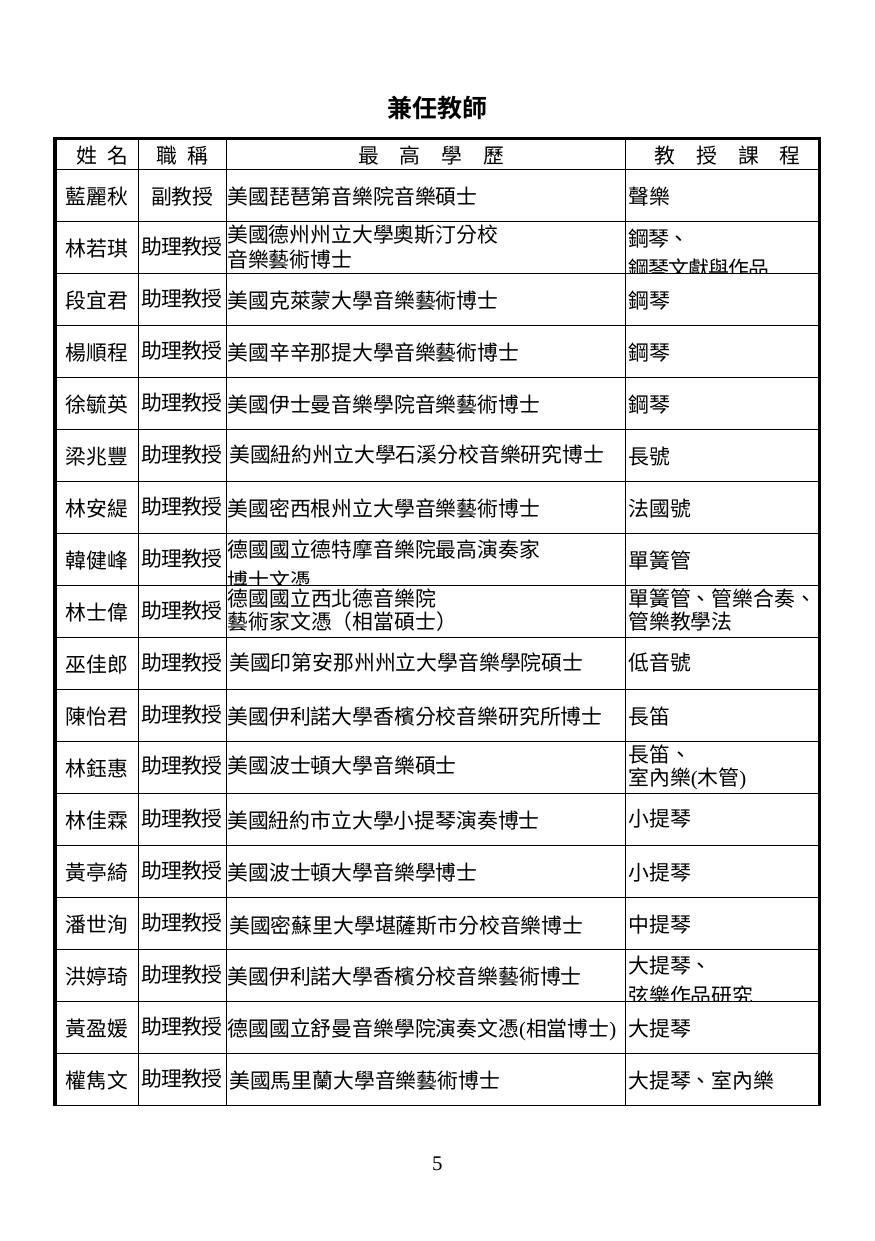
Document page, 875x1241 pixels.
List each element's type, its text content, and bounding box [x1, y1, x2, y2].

table_cell 單簧管 [626, 534, 818, 585]
table_cell 美國克萊蒙大學音樂藝術博士 [227, 274, 625, 325]
table_cell 助理教授 [139, 950, 226, 1001]
table_cell 美國密西根州立大學音樂藝術博士 [227, 482, 625, 533]
table_cell 美國波士頓大學音樂碩士 [227, 742, 625, 793]
table_cell 長笛、 室內樂(木管) [626, 742, 818, 793]
table_cell 助理教授 [139, 742, 226, 793]
table_cell 美國紐約市立大學小提琴演奏博士 [227, 794, 625, 844]
table_cell 徐毓英 [57, 378, 138, 429]
table_cell 林安緹 [57, 482, 138, 533]
table_cell 美國紐約州立大學石溪分校音樂研究博士 [227, 430, 625, 481]
table_cell 低音號 [626, 638, 818, 689]
table_cell 德國國立德特摩音樂院最高演奏家 博士文憑 [227, 534, 625, 585]
table_cell 大提琴、室內樂 [626, 1054, 818, 1104]
table_cell 黃亭綺 [57, 846, 138, 897]
table_cell 副教授 [139, 170, 226, 221]
table_cell 林佳霖 [57, 794, 138, 844]
table_cell 美國伊利諾大學香檳分校音樂研究所博士 [227, 690, 625, 741]
table_cell 大提琴 [626, 1002, 818, 1052]
table_cell 段宜君 [57, 274, 138, 325]
table_cell 助理教授 [139, 430, 226, 481]
table_cell 美國波士頓大學音樂學博士 [227, 846, 625, 897]
table_cell 鋼琴 [626, 326, 818, 377]
table_cell 德國國立西北德音樂院 藝術家文憑（相當碩士） [227, 586, 625, 637]
table_cell 聲樂 [626, 170, 818, 221]
table_cell 助理教授 [139, 274, 226, 325]
table_cell 助理教授 [139, 378, 226, 429]
table_cell 助理教授 [139, 222, 226, 273]
table_cell 法國號 [626, 482, 818, 533]
table_cell 林士偉 [57, 586, 138, 637]
table_cell 助理教授 [139, 846, 226, 897]
table_cell 小提琴 [626, 794, 818, 844]
table_header 職 稱 [139, 140, 226, 169]
table_cell 梁兆豐 [57, 430, 138, 481]
table_cell 助理教授 [139, 482, 226, 533]
table_cell 助理教授 [139, 326, 226, 377]
table_header 最 高 學 歷 [227, 140, 625, 169]
table_cell 黃盈媛 [57, 1002, 138, 1052]
table_cell 林鈺惠 [57, 742, 138, 793]
table_cell 美國印第安那州州立大學音樂學院碩士 [227, 638, 625, 689]
table_cell 助理教授 [139, 1002, 226, 1052]
table_cell 長號 [626, 430, 818, 481]
table_cell 鋼琴、 鋼琴文獻與作品 [626, 222, 818, 273]
table_cell 助理教授 [139, 586, 226, 637]
table_cell 美國馬里蘭大學音樂藝術博士 [227, 1054, 625, 1104]
table_cell 助理教授 [139, 898, 226, 948]
text 兼任教師 [83, 89, 791, 124]
table_cell 藍麗秋 [57, 170, 138, 221]
table_cell 大提琴、 弦樂作品研究 [626, 950, 818, 1001]
table_cell 潘世洵 [57, 898, 138, 948]
table_cell 美國琵琶第音樂院音樂碩士 [227, 170, 625, 221]
table_cell 林若琪 [57, 222, 138, 273]
table_cell 美國辛辛那提大學音樂藝術博士 [227, 326, 625, 377]
table_cell 鋼琴 [626, 274, 818, 325]
table_cell 美國德州州立大學奧斯汀分校 音樂藝術博士 [227, 222, 625, 273]
table_cell 美國伊利諾大學香檳分校音樂藝術博士 [227, 950, 625, 1001]
table_cell 美國密蘇里大學堪薩斯市分校音樂博士 [227, 898, 625, 948]
table_header 姓 名 [57, 140, 138, 169]
table_cell 助理教授 [139, 1054, 226, 1104]
table_cell 洪婷琦 [57, 950, 138, 1001]
table_cell 楊順程 [57, 326, 138, 377]
table_cell 助理教授 [139, 638, 226, 689]
table_cell 鋼琴 [626, 378, 818, 429]
table_cell 助理教授 [139, 534, 226, 585]
table_cell 單簧管、管樂合奏、管樂教學法 [626, 586, 818, 637]
table_cell 巫佳郎 [57, 638, 138, 689]
table_cell 長笛 [626, 690, 818, 741]
table_cell 韓健峰 [57, 534, 138, 585]
table_header 教 授 課 程 [626, 140, 818, 169]
table_cell 美國伊士曼音樂學院音樂藝術博士 [227, 378, 625, 429]
table_cell 陳怡君 [57, 690, 138, 741]
table_cell 助理教授 [139, 690, 226, 741]
table_cell 小提琴 [626, 846, 818, 897]
table_cell 權雋文 [57, 1054, 138, 1104]
table_cell 德國國立舒曼音樂學院演奏文憑(相當博士) [227, 1002, 625, 1052]
table_cell 中提琴 [626, 898, 818, 948]
table_cell 助理教授 [139, 794, 226, 844]
